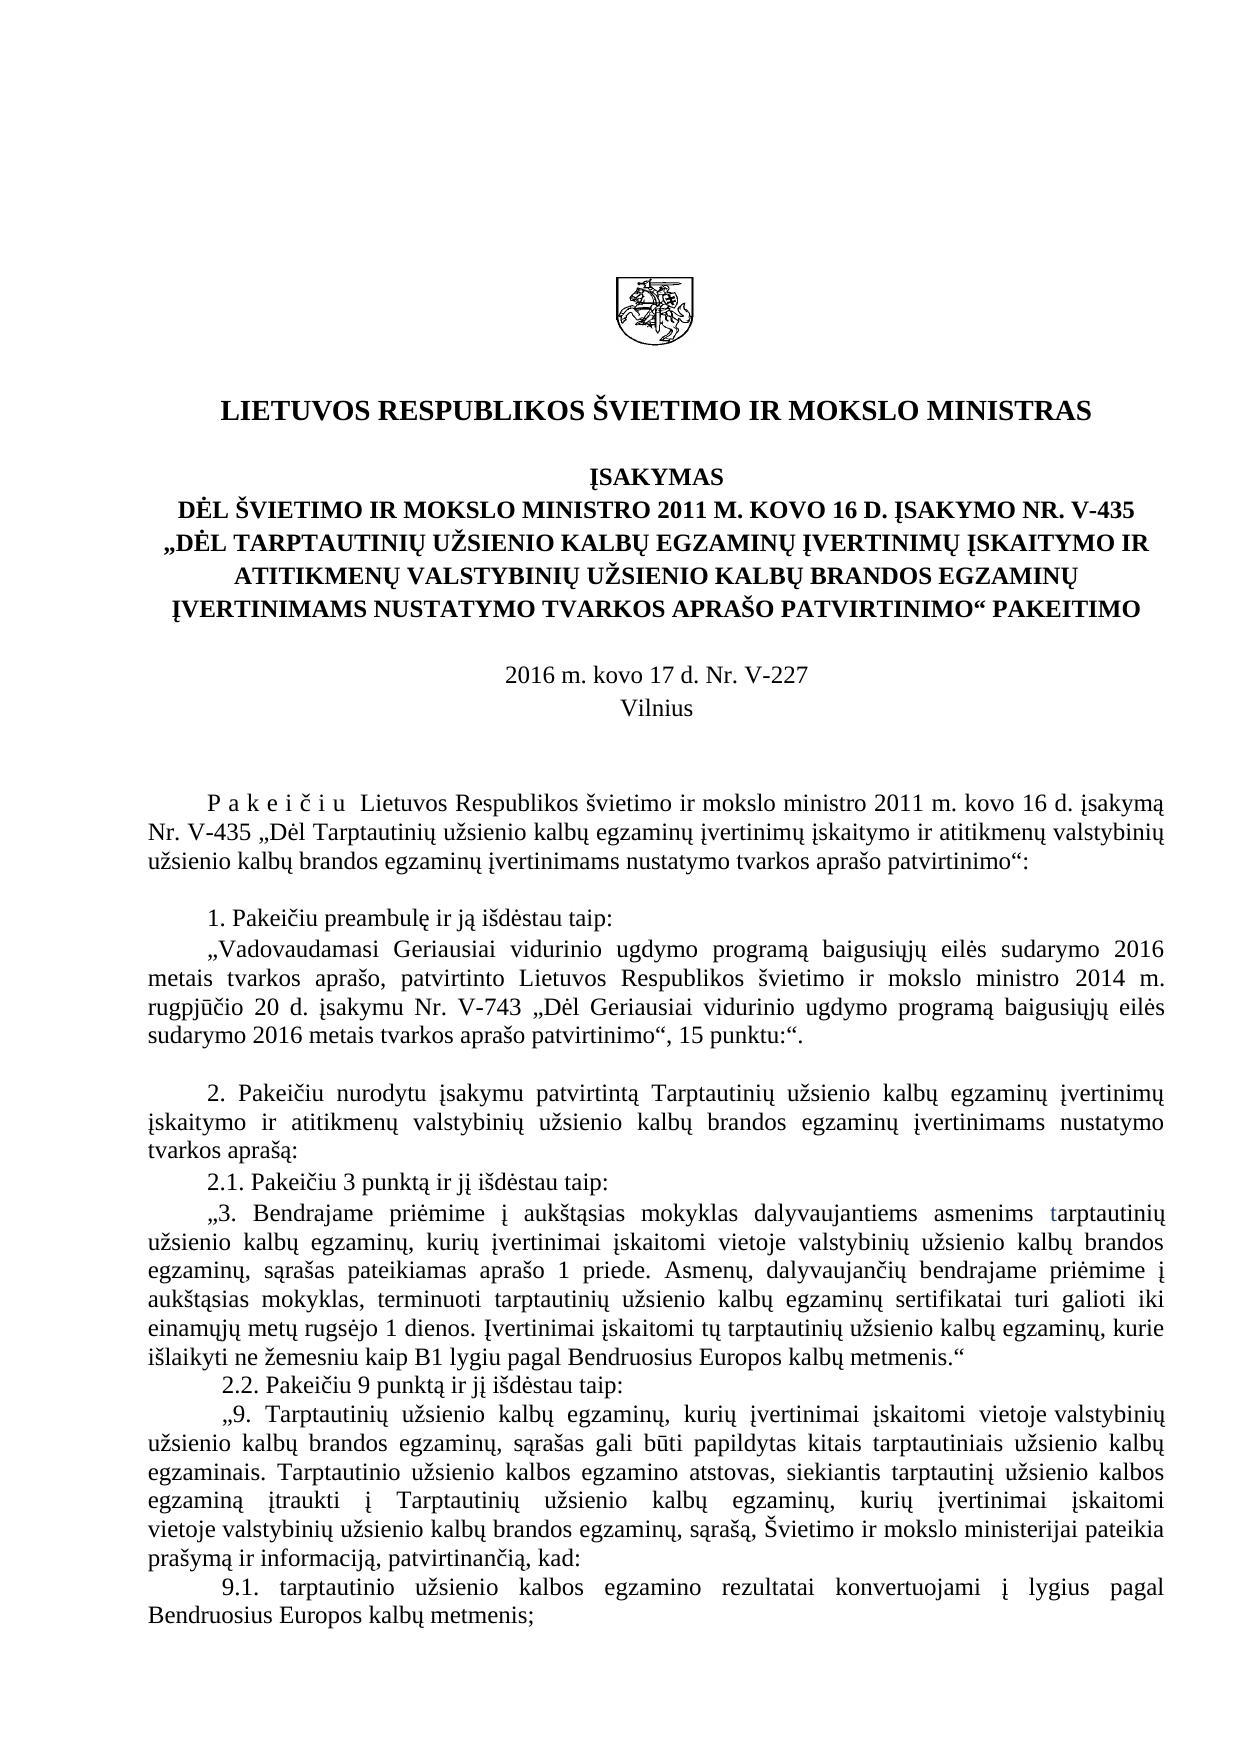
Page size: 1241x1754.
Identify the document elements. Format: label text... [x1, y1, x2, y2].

text ĮSAKYMAS [148, 462, 1165, 491]
text „3. Bendrajame priėmime į aukštąsias mokyklas dalyvaujantiems asmenims tarptautinių užsienio kalbų egzaminų, kurių įvertinimai įskaitomi vietoje valstybinių užsienio kalbų brandos egzaminų, sąrašas pateikiamas aprašo 1 priede. Asmenų, dalyvaujančių bendrajame priėmime į aukštąsias mokyklas, terminuoti tarptautinių užsienio kalbų egzaminų sertifikatai turi galioti iki einamųjų metų rugsėjo 1 dienos. Įvertinimai įskaitomi tų tarptautinių užsienio kalbų egzaminų, kurie išlaikyti ne žemesniu kaip B1 lygiu pagal Bendruosius Europos kalbų metmenis.“ [148, 1198, 1165, 1370]
text 2016 m. kovo 17 d. Nr. V-227 [148, 660, 1165, 689]
text 2.1. Pakeičiu 3 punktą ir jį išdėstau taip: [148, 1167, 1165, 1196]
text 2.2. Pakeičiu 9 punktą ir jį išdėstau taip: [148, 1370, 1165, 1399]
text 2. Pakeičiu nurodytu įsakymu patvirtintą Tarptautinių užsienio kalbų egzaminų įvertinimų įskaitymo ir atitikmenų valstybinių užsienio kalbų brandos egzaminų įvertinimams nustatymo tvarkos aprašą: [148, 1078, 1165, 1164]
text Vilnius [148, 693, 1165, 722]
text LIETUVOS RESPUBLIKOS ŠVIETIMO IR MOKSLO MINISTRAS [148, 393, 1165, 426]
text „9. Tarptautinių užsienio kalbų egzaminų, kurių įvertinimai įskaitomi vietoje valstybinių užsienio kalbų brandos egzaminų, sąrašas gali būti papildytas kitais tarptautiniais užsienio kalbų egzaminais. Tarptautinio užsienio kalbos egzamino atstovas, siekiantis tarptautinį užsienio kalbos egzaminą įtraukti į Tarptautinių užsienio kalbų egzaminų, kurių įvertinimai įskaitomi vietoje valstybinių užsienio kalbų brandos egzaminų, sąrašą, Švietimo ir mokslo ministerijai pateikia prašymą ir informaciją, patvirtinančią, kad: [148, 1399, 1165, 1572]
text „Vadovaudamasi Geriausiai vidurinio ugdymo programą baigusiųjų eilės sudarymo 2016 metais tvarkos aprašo, patvirtinto Lietuvos Respublikos švietimo ir mokslo ministro 2014 m. rugpjūčio 20 d. įsakymu Nr. V-743 „Dėl Geriausiai vidurinio ugdymo programą baigusiųjų eilės sudarymo 2016 metais tvarkos aprašo patvirtinimo“, 15 punktu:“. [148, 934, 1165, 1049]
text DĖL ŠVIETIMO IR MOKSLO MINISTRO 2011 M. KOVO 16 D. ĮSAKYMO Nr. V-435 „DĖL TARPTAUTINIŲ UŽSIENIO KALBŲ EGZAMINŲ ĮVERTINIMŲ ĮSKAITYMO IR ATITIKMENŲ VALSTYBINIŲ UŽSIENIO KALBŲ BRANDOS EGZAMINŲ ĮVERTINIMAMS NUSTATYMO TVARKOS APRAŠO PATVIRTINIMO“ PAKEITIMO [148, 495, 1165, 623]
text 9.1. tarptautinio užsienio kalbos egzamino rezultatai konvertuojami į lygius pagal Bendruosius Europos kalbų metmenis; [148, 1572, 1165, 1629]
text P a k e i č i u Lietuvos Respublikos švietimo ir mokslo ministro 2011 m. kovo 16 d. įsakymą Nr. V-435 „Dėl Tarptautinių užsienio kalbų egzaminų įvertinimų įskaitymo ir atitikmenų valstybinių užsienio kalbų brandos egzaminų įvertinimams nustatymo tvarkos aprašo patvirtinimo“: [148, 788, 1165, 874]
text 1. Pakeičiu preambulę ir ją išdėstau taip: [148, 903, 1165, 932]
